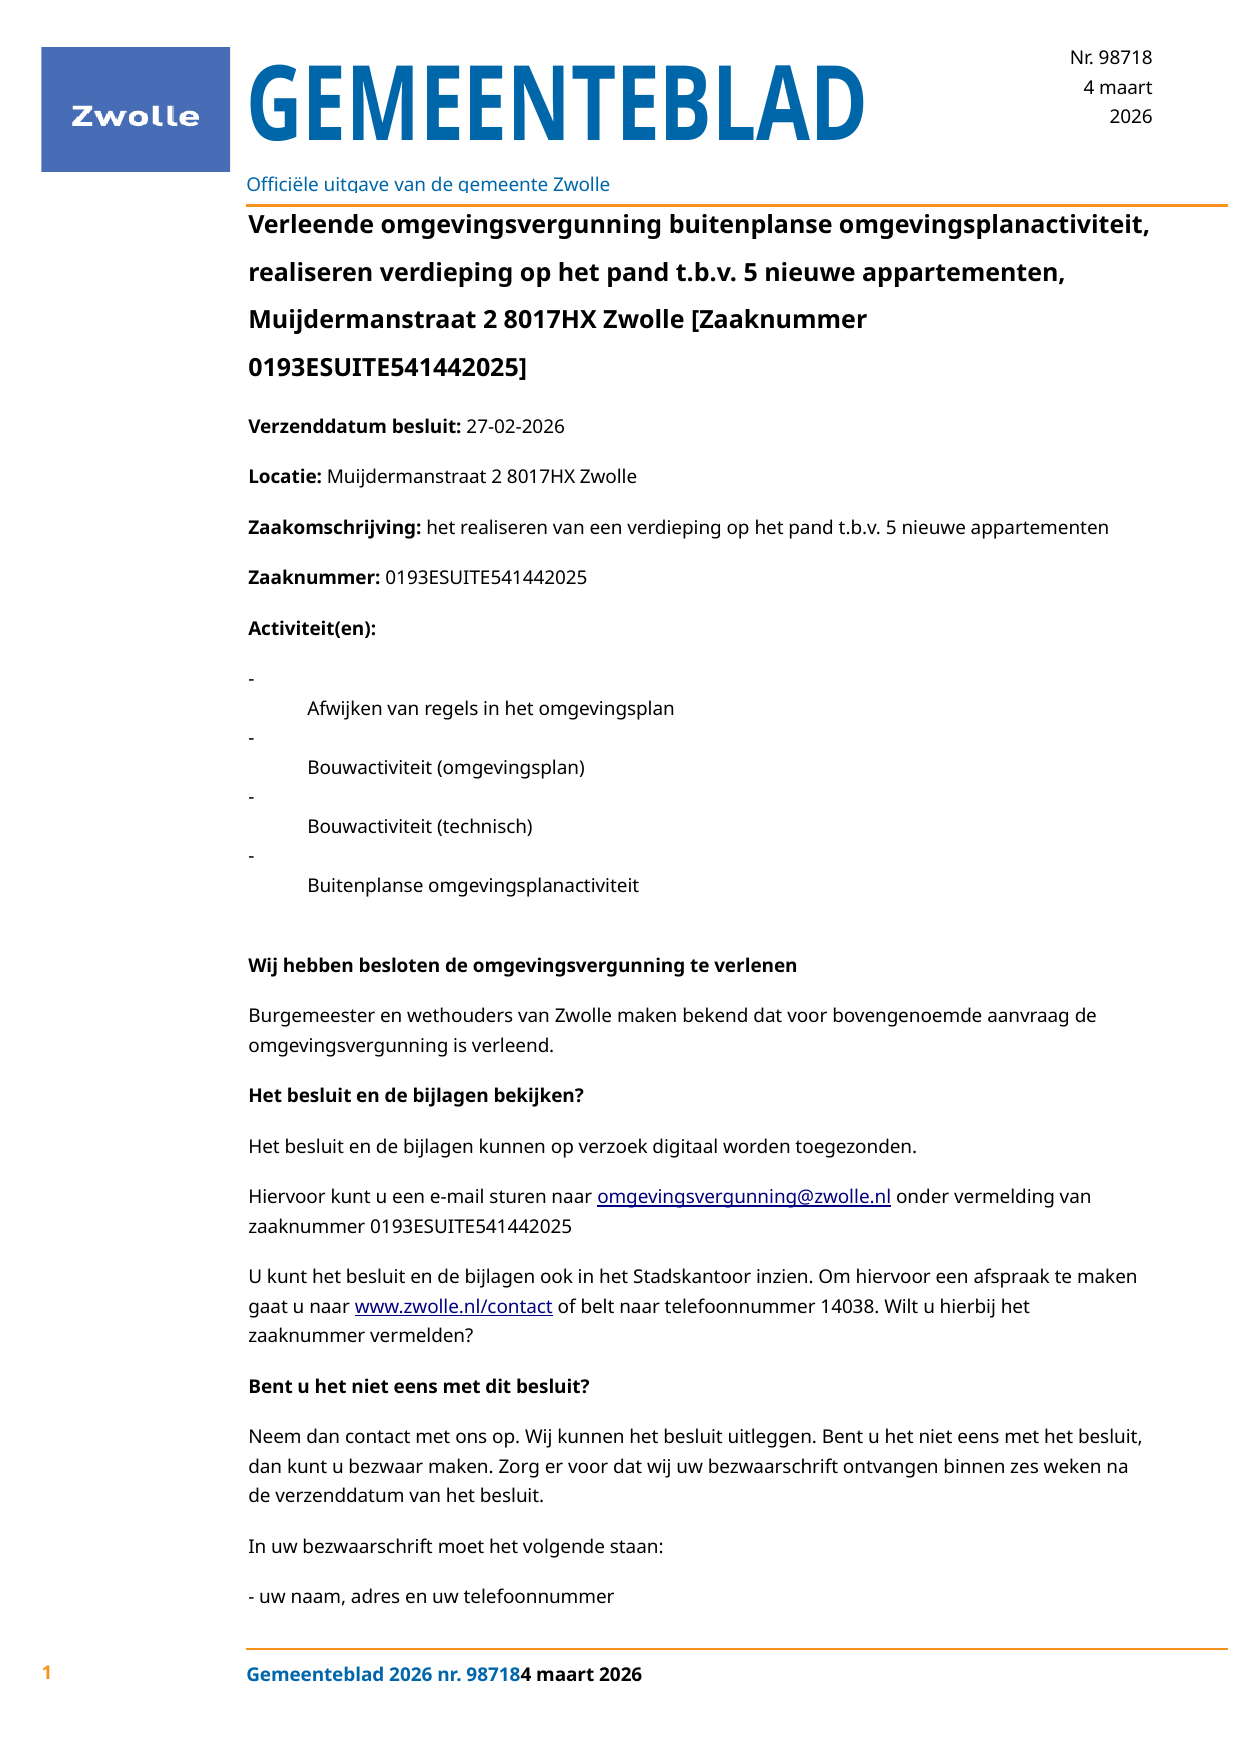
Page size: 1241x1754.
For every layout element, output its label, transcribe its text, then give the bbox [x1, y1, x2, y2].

text Het besluit en de bijlagen kunnen op verzoek digitaal worden toegezonden. [248, 1133, 1152, 1159]
text Zaaknummer: 0193ESUITE541442025 [248, 564, 1152, 590]
list Bouwactiviteit (omgevingsplan) [248, 754, 1152, 780]
picture [41, 47, 231, 172]
text Wij hebben besloten de omgevingsvergunning te verlenen [248, 952, 1152, 978]
list Bouwactiviteit (technisch) [248, 813, 1152, 839]
list Afwijken van regels in het omgevingsplan [248, 695, 1152, 721]
text Zaakomschrijving: het realiseren van een verdieping op het pand t.b.v. 5 nieuwe appartementen [248, 514, 1152, 540]
text U kunt het besluit en de bijlagen ook in het Stadskantoor inzien. Om hiervoor een afspraak te maken gaat u naar www.zwolle.nl/contact of belt naar telefoonnummer 14038. Wilt u hierbij het zaaknummer vermelden? [248, 1263, 1152, 1348]
text Hiervoor kunt u een e-mail sturen naar omgevingsvergunning@zwolle.nl onder vermelding van zaaknummer 0193ESUITE541442025 [248, 1183, 1152, 1239]
list Buitenplanse omgevingsplanactiviteit [248, 872, 1152, 898]
text Locatie: Muijdermanstraat 2 8017HX Zwolle [248, 463, 1152, 489]
text - uw naam, adres en uw telefoonnummer [248, 1583, 1152, 1609]
text Neem dan contact met ons op. Wij kunnen het besluit uitleggen. Bent u het niet eens met het besluit, dan kunt u bezwaar maken. Zorg er voor dat wij uw bezwaarschrift ontvangen binnen zes weken na de verzenddatum van het besluit. [248, 1423, 1152, 1508]
text Activiteit(en): [248, 615, 1152, 641]
text Burgemeester en wethouders van Zwolle maken bekend dat voor bovengenoemde aanvraag de omgevingsvergunning is verleend. [248, 1003, 1152, 1058]
text Het besluit en de bijlagen bekijken? [248, 1083, 1152, 1108]
text Verzenddatum besluit: 27-02-2026 [248, 413, 1152, 439]
text In uw bezwaarschrift moet het volgende staan: [248, 1533, 1152, 1559]
text Verleende omgevingsvergunning buitenplanse omgevingsplanactiviteit, realiseren verdieping op het pand t.b.v. 5 nieuwe appartementen, Muijdermanstraat 2 8017HX Zwolle [Zaaknummer 0193ESUITE541442025] [248, 207, 1152, 384]
text Bent u het niet eens met dit besluit? [248, 1373, 1152, 1399]
